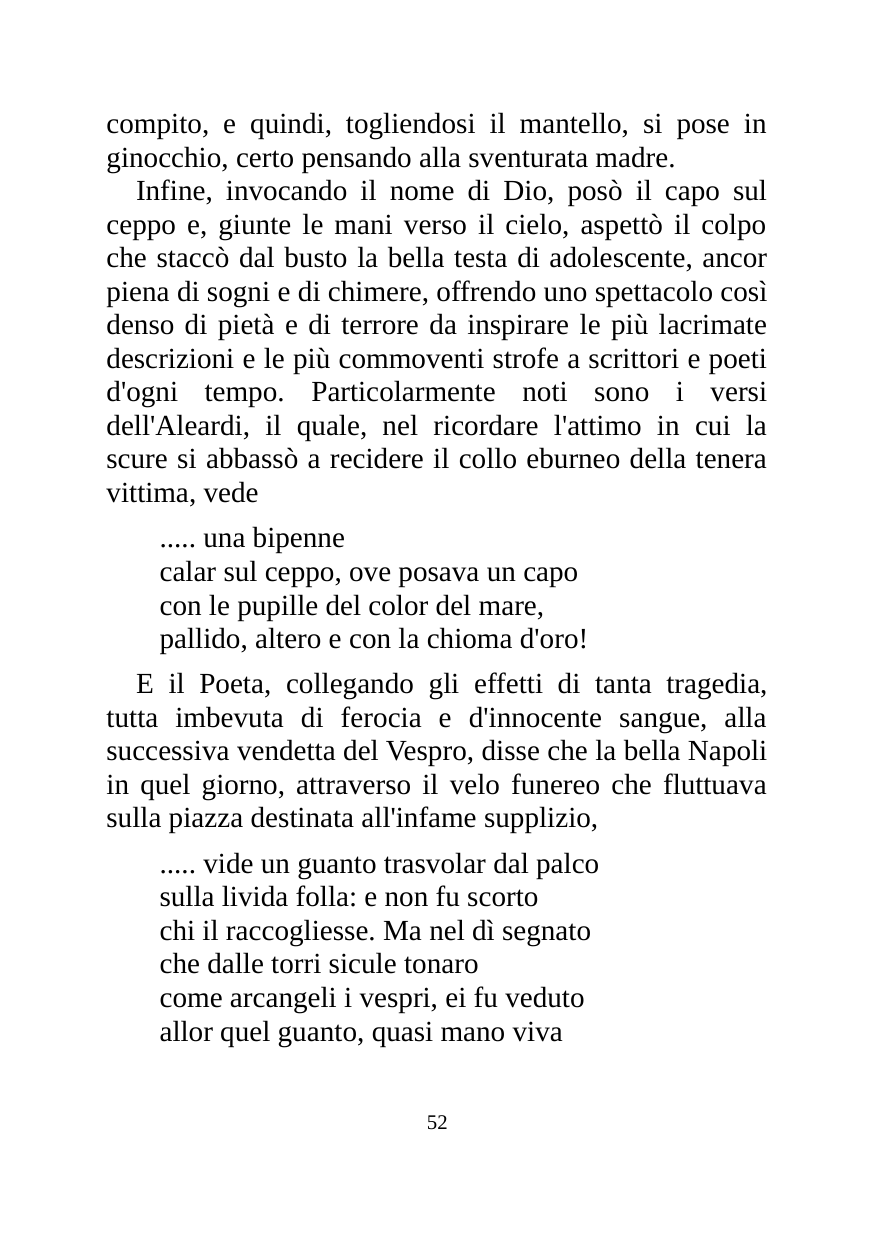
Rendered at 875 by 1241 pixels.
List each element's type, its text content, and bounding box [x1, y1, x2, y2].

text ..... una bipenne calar sul ceppo, ove posava un capo con le pupille del color del mare, pallido, altero e con la chioma d'oro! [159, 521, 768, 655]
text compito, e quindi, togliendosi il mantello, si pose in ginocchio, certo pensando alla sventurata madre. [106, 106, 768, 173]
text E il Poeta, collegando gli effetti di tanta tragedia, tutta imbevuta di ferocia e d'innocente sangue, alla successiva vendetta del Vespro, disse che la bella Napoli in quel giorno, attraverso il velo funereo che fluttuava sulla piazza destinata all'infame supplizio, [106, 666, 768, 834]
text ..... vide un guanto trasvolar dal palco sulla livida folla: e non fu scorto chi il raccogliesse. Ma nel dì segnato che dalle torri sicule tonaro come arcangeli i vespri, ei fu veduto allor quel guanto, quasi mano viva [159, 846, 768, 1047]
text Infine, invocando il nome di Dio, posò il capo sul ceppo e, giunte le mani verso il cielo, aspettò il colpo che staccò dal busto la bella testa di adolescente, ancor piena di sogni e di chimere, offrendo uno spettacolo così denso di pietà e di terrore da inspirare le più lacrimate descrizioni e le più commoventi strofe a scrittori e poeti d'ogni tempo. Particolarmente noti sono i versi dell'Aleardi, il quale, nel ricordare l'attimo in cui la scure si abbassò a recidere il collo eburneo della tenera vittima, vede [106, 173, 768, 509]
